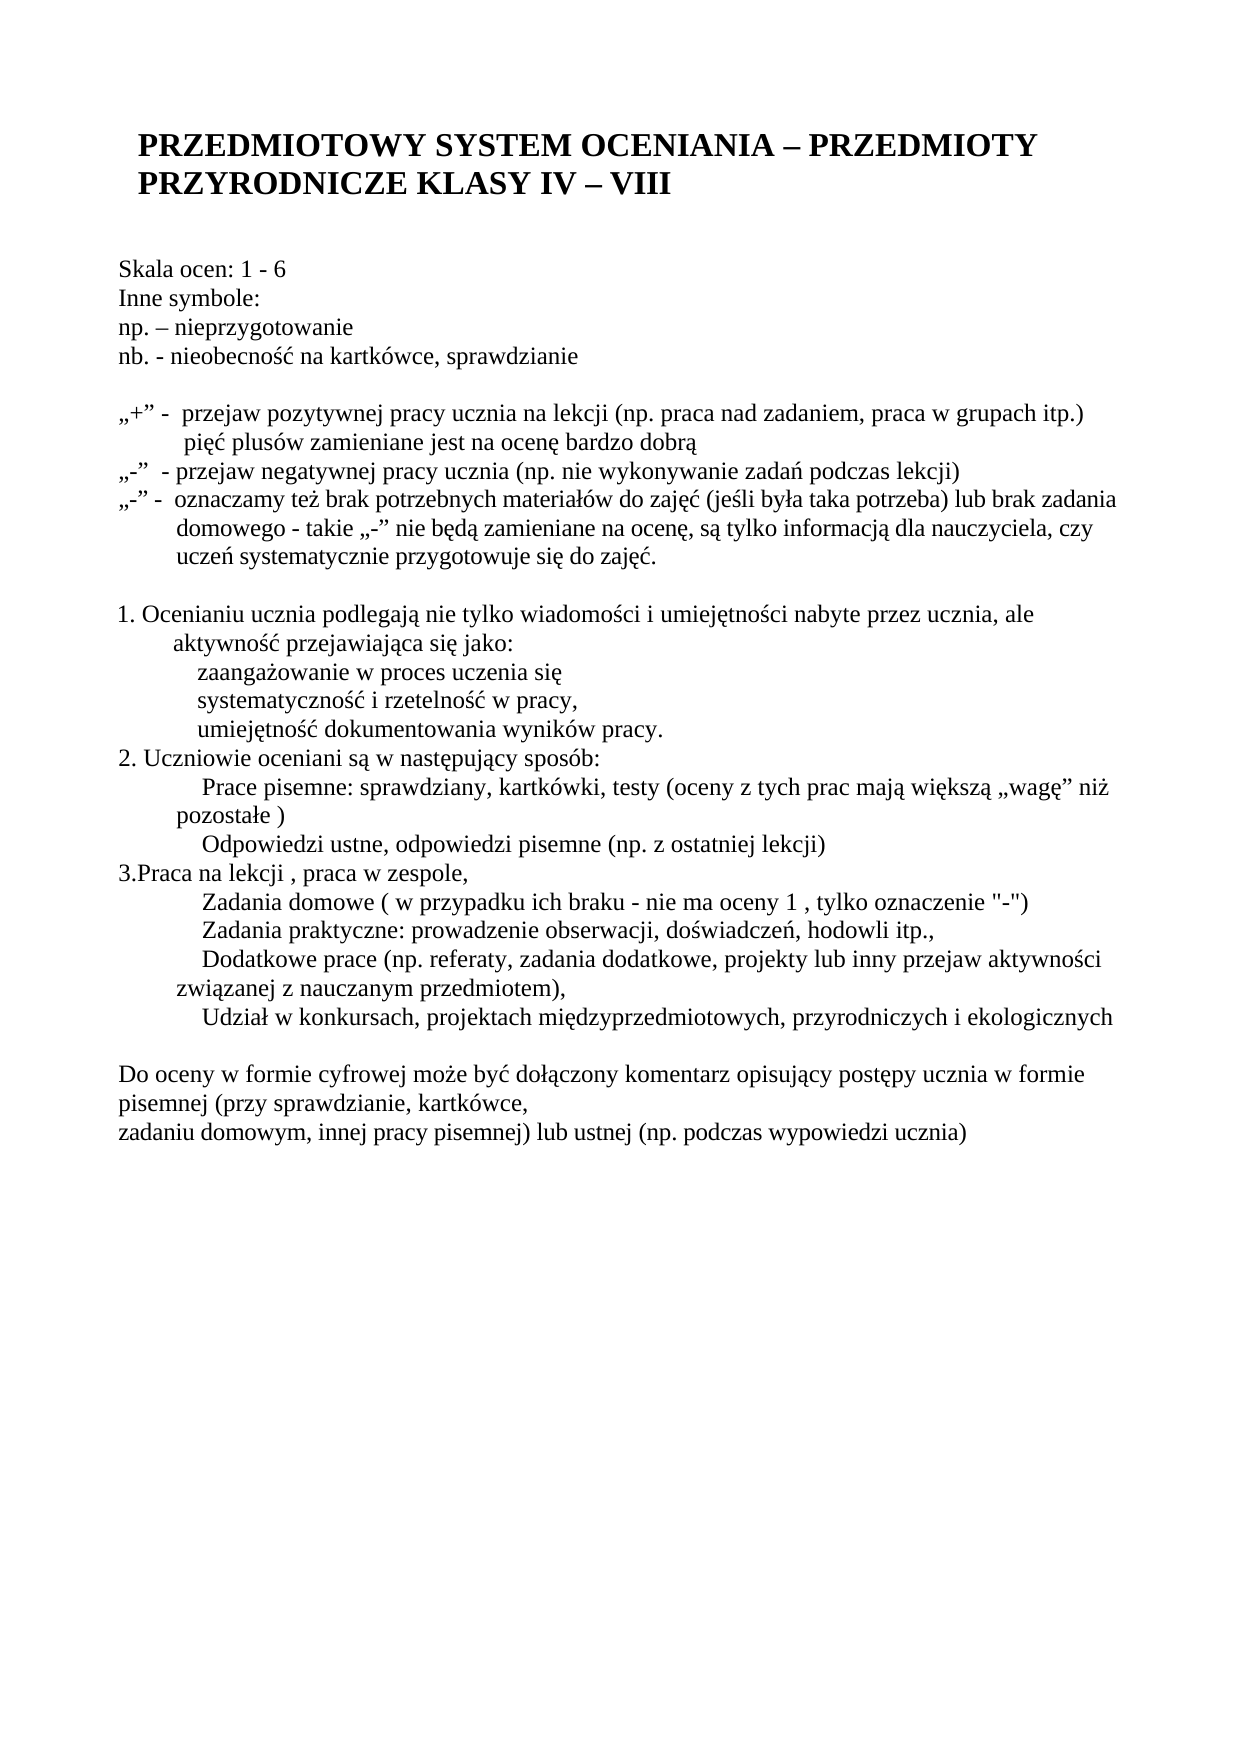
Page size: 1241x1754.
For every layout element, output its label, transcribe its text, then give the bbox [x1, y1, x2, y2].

text zadaniu domowym, innej pracy pisemnej) lub ustnej (np. podczas wypowiedzi ucznia) [118, 1117, 1122, 1145]
text np. – nieprzygotowanie [118, 312, 1122, 341]
text  Odpowiedzi ustne, odpowiedzi pisemne (np. z ostatniej lekcji) [176, 829, 1122, 858]
text  umiejętność dokumentowania wyników pracy. [171, 714, 1122, 743]
text Skala ocen: 1 - 6 [118, 254, 1122, 283]
text  Dodatkowe prace (np. referaty, zadania dodatkowe, projekty lub inny przejaw aktywności związanej z nauczanym przedmiotem), [176, 944, 1122, 1002]
text 2. Uczniowie oceniani są w następujący sposób: [118, 743, 1122, 772]
text  zaangażowanie w proces uczenia się [171, 657, 1122, 685]
text  Udział w konkursach, projektach międzyprzedmiotowych, przyrodniczych i ekologicznych [176, 1002, 1122, 1030]
text  systematyczność i rzetelność w pracy, [171, 685, 1122, 714]
text 3.Praca na lekcji , praca w zespole, [118, 858, 1122, 887]
text nb. - nieobecność na kartkówce, sprawdzianie [118, 341, 1122, 369]
text pięć plusów zamieniane jest na ocenę bardzo dobrą [177, 427, 1122, 456]
text  Prace pisemne: sprawdziany, kartkówki, testy (oceny z tych prac mają większą „wagę” niż pozostałe ) [176, 772, 1122, 829]
subtitle PRZEDMIOTOWY SYSTEM OCENIANIA – PRZEDMIOTY PRZYRODNICZE KLASY IV – VIII [138, 125, 1122, 202]
text Do oceny w formie cyfrowej może być dołączony komentarz opisujący postępy ucznia w formie pisemnej (przy sprawdzianie, kartkówce, [118, 1059, 1122, 1117]
text 1. Ocenianiu ucznia podlegają nie tylko wiadomości i umiejętności nabyte przez ucznia, ale aktywność przejawiająca się jako: [117, 599, 1122, 657]
text Inne symbole: [118, 283, 1122, 312]
text  Zadania domowe ( w przypadku ich braku - nie ma oceny 1 , tylko oznaczenie "-") [176, 887, 1122, 915]
text „+” - przejaw pozytywnej pracy ucznia na lekcji (np. praca nad zadaniem, praca w grupach itp.) [118, 398, 1122, 427]
text „-” - oznaczamy też brak potrzebnych materiałów do zajęć (jeśli była taka potrzeba) lub brak zadania domowego - takie „-” nie będą zamieniane na ocenę, są tylko informacją dla nauczyciela, czy uczeń systematycznie przygotowuje się do zajęć. [118, 484, 1122, 570]
text  Zadania praktyczne: prowadzenie obserwacji, doświadczeń, hodowli itp., [176, 915, 1122, 944]
text „-” - przejaw negatywnej pracy ucznia (np. nie wykonywanie zadań podczas lekcji) [118, 456, 1122, 484]
